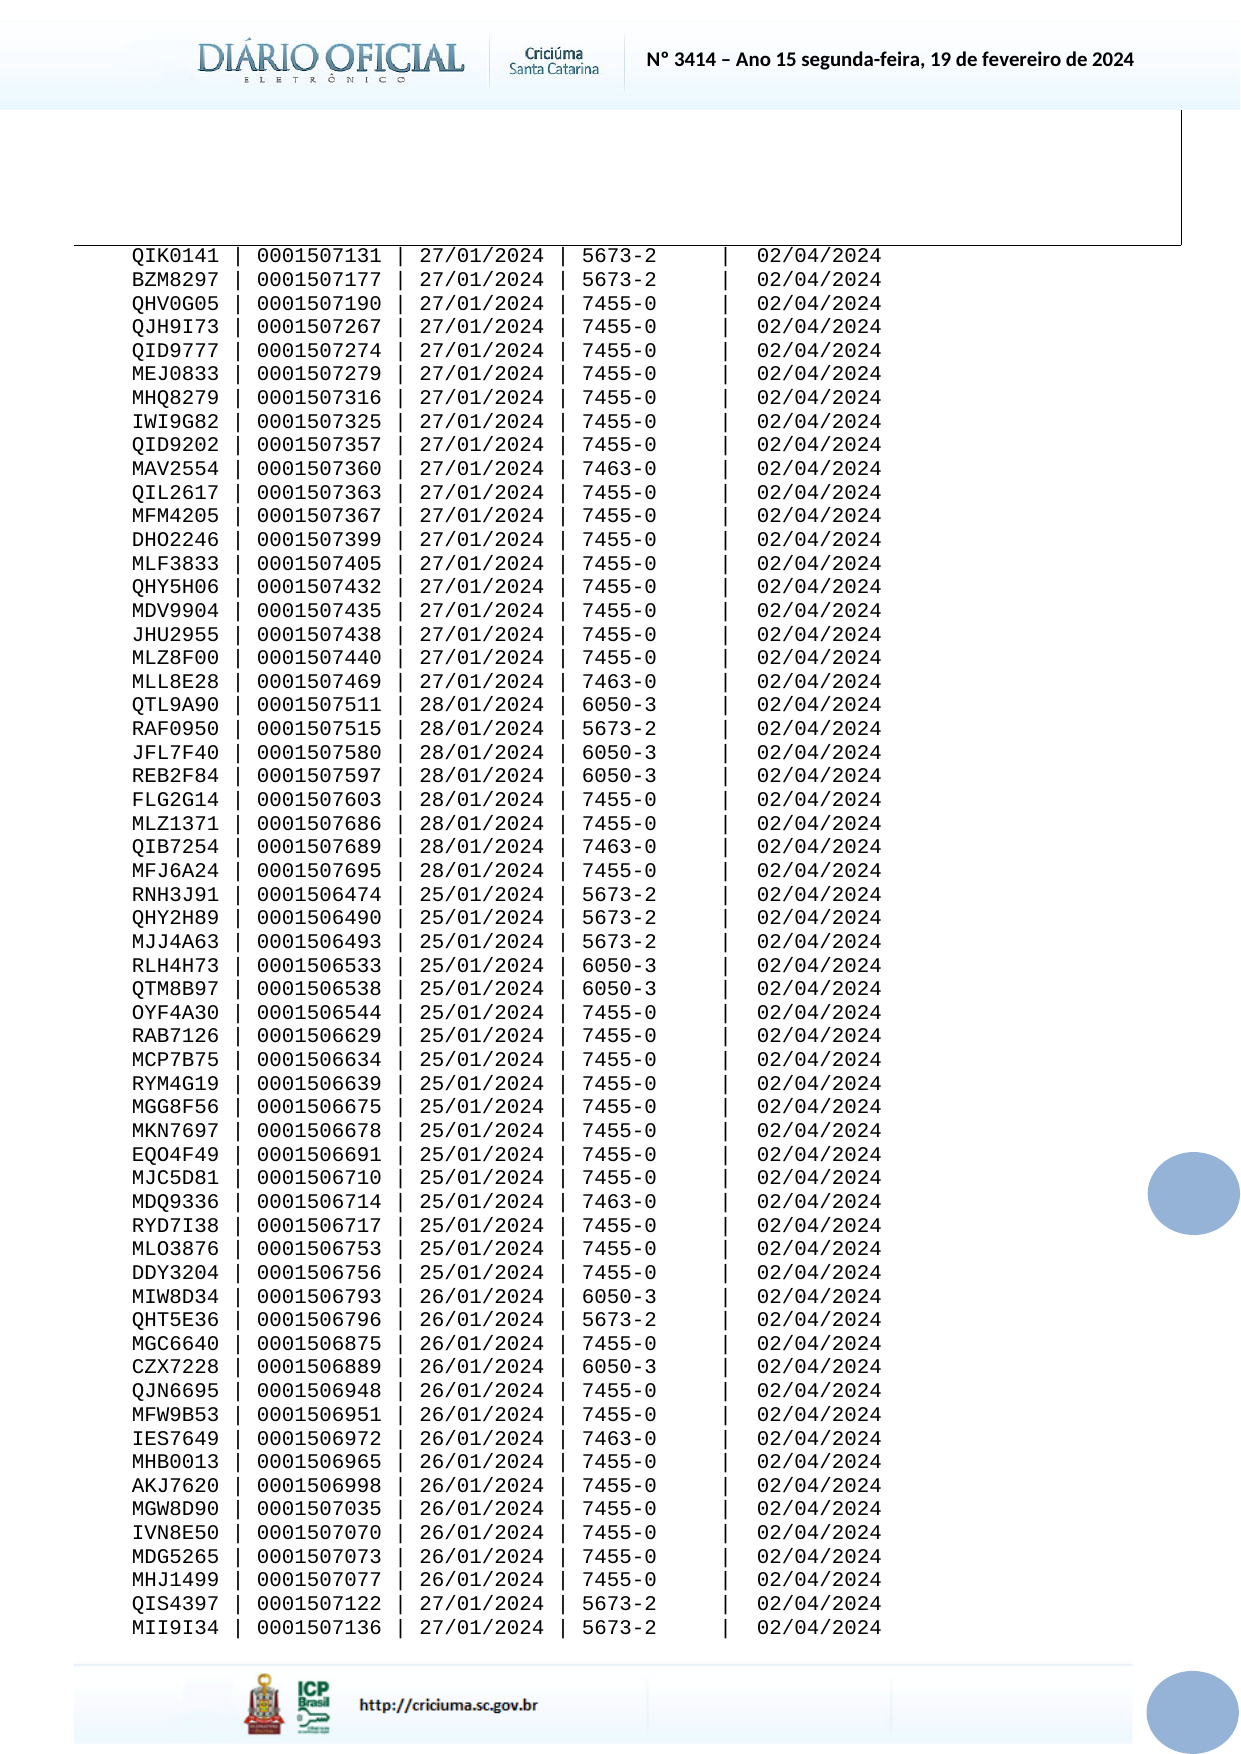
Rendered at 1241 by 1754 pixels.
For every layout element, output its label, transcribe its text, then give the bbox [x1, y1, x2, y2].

text MLO3876 | 0001506753 | 25/01/2024 | 7455-0 | 02/04/2024 [44, 1238, 1181, 1262]
text MJJ4A63 | 0001506493 | 25/01/2024 | 5673-2 | 02/04/2024 [44, 931, 1181, 954]
text MJC5D81 | 0001506710 | 25/01/2024 | 7455-0 | 02/04/2024 [44, 1167, 1157, 1191]
text QIL2617 | 0001507363 | 27/01/2024 | 7455-0 | 02/04/2024 [44, 482, 1181, 505]
text MGG8F56 | 0001506675 | 25/01/2024 | 7455-0 | 02/04/2024 [44, 1096, 1181, 1120]
text MAV2554 | 0001507360 | 27/01/2024 | 7463-0 | 02/04/2024 [44, 458, 1181, 482]
text IVN8E50 | 0001507070 | 26/01/2024 | 7455-0 | 02/04/2024 [44, 1522, 1181, 1546]
text MDV9904 | 0001507435 | 27/01/2024 | 7455-0 | 02/04/2024 [44, 600, 1181, 623]
text AKJ7620 | 0001506998 | 26/01/2024 | 7455-0 | 02/04/2024 [44, 1475, 1181, 1498]
text RLH4H73 | 0001506533 | 25/01/2024 | 6050-3 | 02/04/2024 [44, 954, 1181, 978]
text CZX7228 | 0001506889 | 26/01/2024 | 6050-3 | 02/04/2024 [44, 1357, 1181, 1380]
text MFM4205 | 0001507367 | 27/01/2024 | 7455-0 | 02/04/2024 [44, 505, 1181, 529]
text MLF3833 | 0001507405 | 27/01/2024 | 7455-0 | 02/04/2024 [44, 553, 1181, 576]
text MIW8D34 | 0001506793 | 26/01/2024 | 6050-3 | 02/04/2024 [44, 1286, 1181, 1309]
text BZM8297 | 0001507177 | 27/01/2024 | 5673-2 | 02/04/2024 [44, 269, 1181, 292]
text REB2F84 | 0001507597 | 28/01/2024 | 6050-3 | 02/04/2024 [44, 765, 1181, 789]
text RAF0950 | 0001507515 | 28/01/2024 | 5673-2 | 02/04/2024 [44, 718, 1181, 742]
text QJN6695 | 0001506948 | 26/01/2024 | 7455-0 | 02/04/2024 [44, 1380, 1181, 1404]
text RAB7126 | 0001506629 | 25/01/2024 | 7455-0 | 02/04/2024 [44, 1026, 1181, 1049]
text EQO4F49 | 0001506691 | 25/01/2024 | 7455-0 | 02/04/2024 [44, 1144, 1181, 1167]
text MCP7B75 | 0001506634 | 25/01/2024 | 7455-0 | 02/04/2024 [44, 1049, 1181, 1073]
text IWI9G82 | 0001507325 | 27/01/2024 | 7455-0 | 02/04/2024 [44, 411, 1181, 434]
text IES7649 | 0001506972 | 26/01/2024 | 7463-0 | 02/04/2024 [44, 1427, 1181, 1451]
text QTL9A90 | 0001507511 | 28/01/2024 | 6050-3 | 02/04/2024 [44, 694, 1181, 718]
text OYF4A30 | 0001506544 | 25/01/2024 | 7455-0 | 02/04/2024 [44, 1002, 1181, 1026]
text QHT5E36 | 0001506796 | 26/01/2024 | 5673-2 | 02/04/2024 [44, 1309, 1181, 1333]
text QIS4397 | 0001507122 | 27/01/2024 | 5673-2 | 02/04/2024 [44, 1593, 1181, 1617]
text MEJ0833 | 0001507279 | 27/01/2024 | 7455-0 | 02/04/2024 [44, 363, 1181, 387]
text QID9202 | 0001507357 | 27/01/2024 | 7455-0 | 02/04/2024 [44, 434, 1181, 458]
text MII9I34 | 0001507136 | 27/01/2024 | 5673-2 | 02/04/2024 [44, 1617, 1181, 1640]
text JHU2955 | 0001507438 | 27/01/2024 | 7455-0 | 02/04/2024 [44, 623, 1181, 647]
text MLL8E28 | 0001507469 | 27/01/2024 | 7463-0 | 02/04/2024 [44, 671, 1181, 694]
text QID9777 | 0001507274 | 27/01/2024 | 7455-0 | 02/04/2024 [44, 340, 1181, 363]
text DDY3204 | 0001506756 | 25/01/2024 | 7455-0 | 02/04/2024 [44, 1262, 1181, 1286]
text MHQ8279 | 0001507316 | 27/01/2024 | 7455-0 | 02/04/2024 [44, 387, 1181, 411]
text QHY5H06 | 0001507432 | 27/01/2024 | 7455-0 | 02/04/2024 [44, 576, 1181, 600]
text JFL7F40 | 0001507580 | 28/01/2024 | 6050-3 | 02/04/2024 [44, 742, 1181, 765]
text RNH3J91 | 0001506474 | 25/01/2024 | 5673-2 | 02/04/2024 [44, 884, 1181, 907]
text RYD7I38 | 0001506717 | 25/01/2024 | 7455-0 | 02/04/2024 [44, 1215, 1181, 1238]
text MGW8D90 | 0001507035 | 26/01/2024 | 7455-0 | 02/04/2024 [44, 1498, 1181, 1522]
text QJH9I73 | 0001507267 | 27/01/2024 | 7455-0 | 02/04/2024 [44, 316, 1181, 340]
text DHO2246 | 0001507399 | 27/01/2024 | 7455-0 | 02/04/2024 [44, 529, 1181, 553]
text MGC6640 | 0001506875 | 26/01/2024 | 7455-0 | 02/04/2024 [44, 1333, 1181, 1357]
text QIK0141 | 0001507131 | 27/01/2024 | 5673-2 | 02/04/2024 [44, 245, 1181, 269]
text FLG2G14 | 0001507603 | 28/01/2024 | 7455-0 | 02/04/2024 [44, 789, 1181, 813]
text QHV0G05 | 0001507190 | 27/01/2024 | 7455-0 | 02/04/2024 [44, 292, 1181, 316]
text MFW9B53 | 0001506951 | 26/01/2024 | 7455-0 | 02/04/2024 [44, 1404, 1181, 1427]
text MDG5265 | 0001507073 | 26/01/2024 | 7455-0 | 02/04/2024 [44, 1546, 1181, 1569]
text MDQ9336 | 0001506714 | 25/01/2024 | 7463-0 | 02/04/2024 [44, 1191, 1153, 1215]
text RYM4G19 | 0001506639 | 25/01/2024 | 7455-0 | 02/04/2024 [44, 1073, 1181, 1096]
text MFJ6A24 | 0001507695 | 28/01/2024 | 7455-0 | 02/04/2024 [44, 860, 1181, 884]
text MKN7697 | 0001506678 | 25/01/2024 | 7455-0 | 02/04/2024 [44, 1120, 1181, 1144]
text MLZ1371 | 0001507686 | 28/01/2024 | 7455-0 | 02/04/2024 [44, 813, 1181, 836]
text MLZ8F00 | 0001507440 | 27/01/2024 | 7455-0 | 02/04/2024 [44, 647, 1181, 671]
text QTM8B97 | 0001506538 | 25/01/2024 | 6050-3 | 02/04/2024 [44, 978, 1181, 1002]
text MHB0013 | 0001506965 | 26/01/2024 | 7455-0 | 02/04/2024 [44, 1451, 1181, 1475]
text QIB7254 | 0001507689 | 28/01/2024 | 7463-0 | 02/04/2024 [44, 836, 1181, 860]
text MHJ1499 | 0001507077 | 26/01/2024 | 7455-0 | 02/04/2024 [44, 1569, 1181, 1593]
text QHY2H89 | 0001506490 | 25/01/2024 | 5673-2 | 02/04/2024 [44, 907, 1181, 931]
